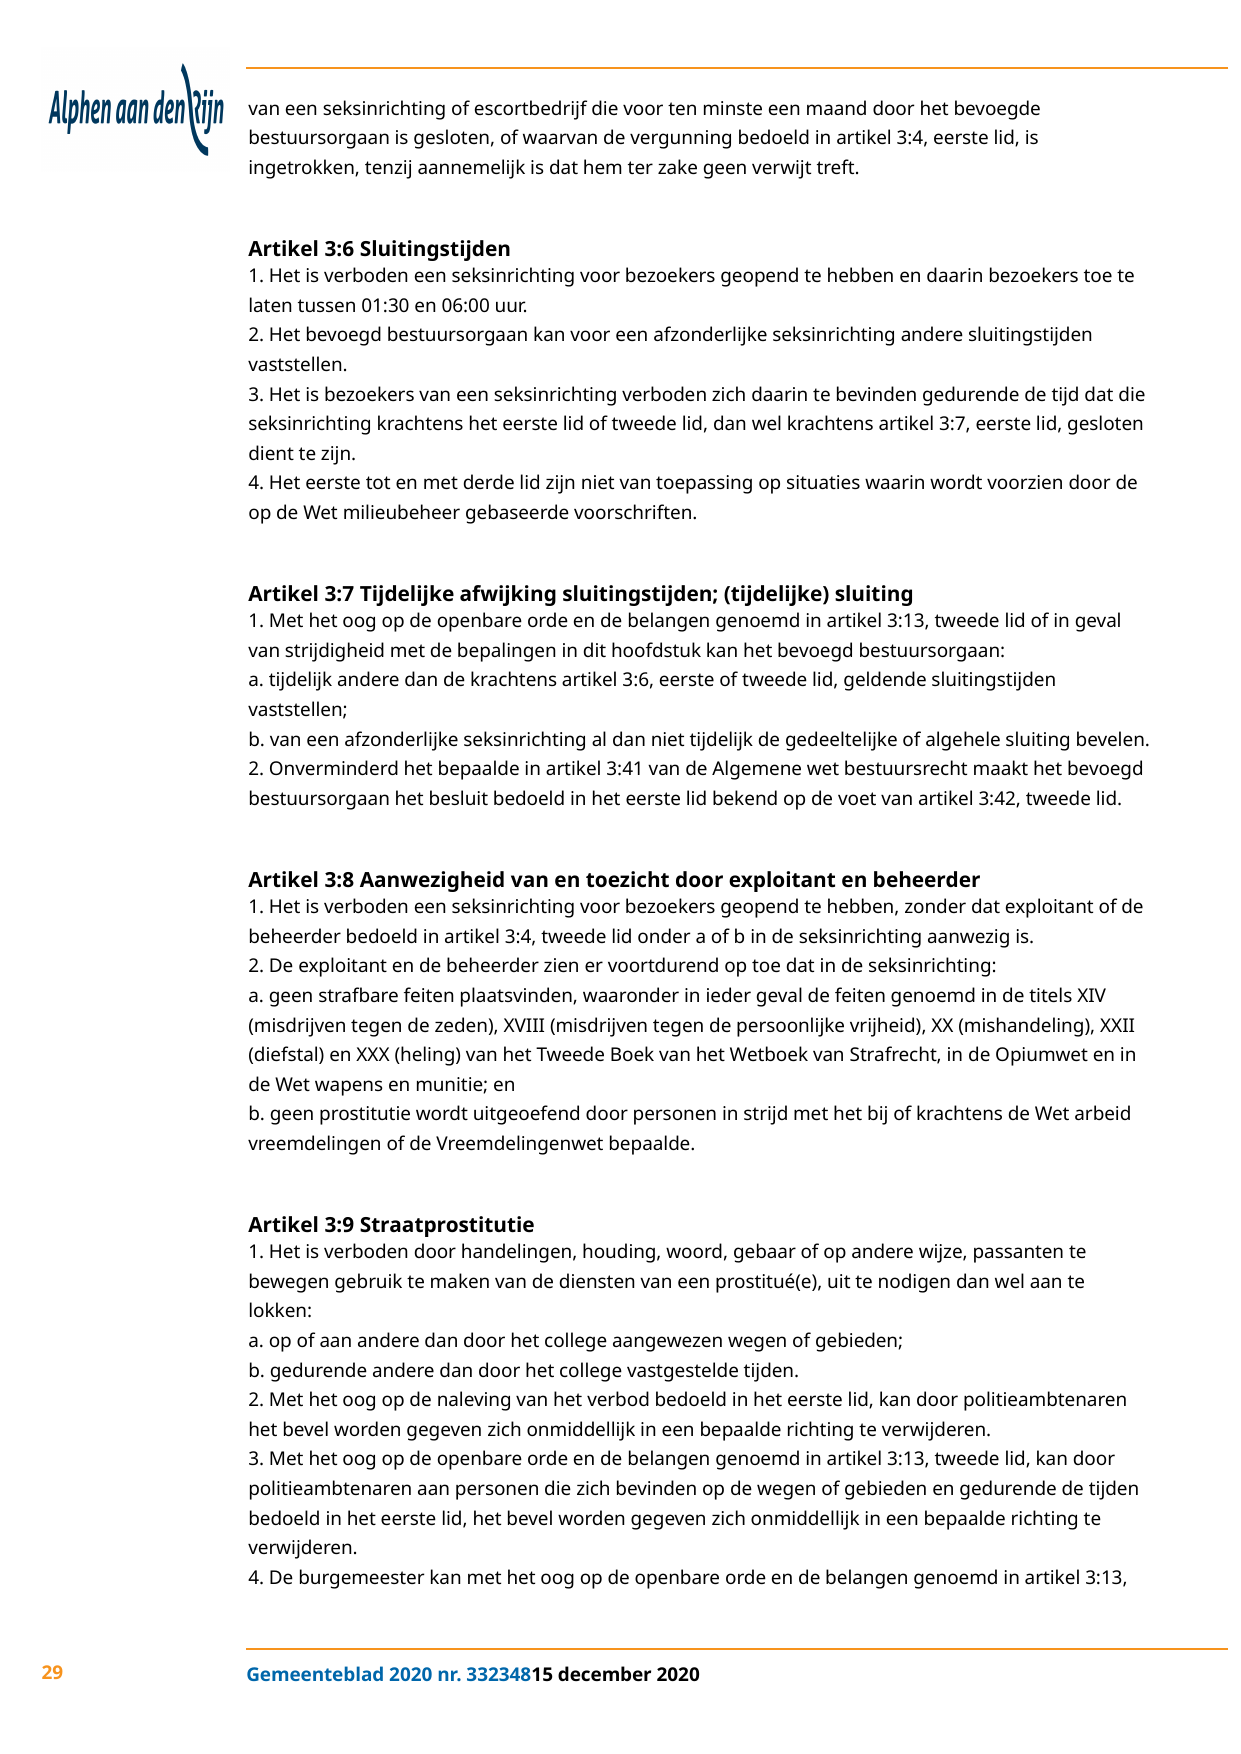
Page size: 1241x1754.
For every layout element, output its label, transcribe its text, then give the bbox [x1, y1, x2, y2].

text 4. De burgemeester kan met het oog op de openbare orde en de belangen genoemd in artikel 3:13, [248, 1564, 1152, 1590]
text van een seksinrichting of escortbedrijf die voor ten minste een maand door het bevoegde bestuursorgaan is gesloten, of waarvan de vergunning bedoeld in artikel 3:4, eerste lid, is ingetrokken, tenzij aannemelijk is dat hem ter zake geen verwijt treft. [248, 95, 1152, 180]
text 2. Met het oog op de naleving van het verbod bedoeld in het eerste lid, kan door politieambtenaren het bevel worden gegeven zich onmiddellijk in een bepaalde richting te verwijderen. [248, 1386, 1152, 1442]
text a. geen strafbare feiten plaatsvinden, waaronder in ieder geval de feiten genoemd in de titels XIV (misdrijven tegen de zeden), XVIII (misdrijven tegen de persoonlijke vrijheid), XX (mishandeling), XXII (diefstal) en XXX (heling) van het Tweede Boek van het Wetboek van Strafrecht, in de Opiumwet en in de Wet wapens en munitie; en [248, 982, 1152, 1097]
text Artikel 3:9 Straatprostitutie [248, 1210, 1152, 1238]
text a. tijdelijk andere dan de krachtens artikel 3:6, eerste of tweede lid, geldende sluitingstijden vaststellen; [248, 667, 1152, 722]
text Artikel 3:8 Aanwezigheid van en toezicht door exploitant en beheerder [248, 865, 1152, 893]
text 1. Het is verboden een seksinrichting voor bezoekers geopend te hebben en daarin bezoekers toe te laten tussen 01:30 en 06:00 uur. [248, 262, 1152, 318]
text 2. Het bevoegd bestuursorgaan kan voor een afzonderlijke seksinrichting andere sluitingstijden vaststellen. [248, 322, 1152, 377]
text 2. De exploitant en de beheerder zien er voortdurend op toe dat in de seksinrichting: [248, 953, 1152, 978]
text b. van een afzonderlijke seksinrichting al dan niet tijdelijk de gedeeltelijke of algehele sluiting bevelen. [248, 726, 1152, 752]
text 3. Met het oog op de openbare orde en de belangen genoemd in artikel 3:13, tweede lid, kan door politieambtenaren aan personen die zich bevinden op de wegen of gebieden en gedurende de tijden bedoeld in het eerste lid, het bevel worden gegeven zich onmiddellijk in een bepaalde richting te verwijderen. [248, 1446, 1152, 1560]
text a. op of aan andere dan door het college aangewezen wegen of gebieden; [248, 1327, 1152, 1353]
text b. gedurende andere dan door het college vastgestelde tijden. [248, 1357, 1152, 1383]
text 4. Het eerste tot en met derde lid zijn niet van toepassing op situaties waarin wordt voorzien door de op de Wet milieubeheer gebaseerde voorschriften. [248, 469, 1152, 525]
text b. geen prostitutie wordt uitgeoefend door personen in strijd met het bij of krachtens de Wet arbeid vreemdelingen of de Vreemdelingenwet bepaalde. [248, 1101, 1152, 1156]
text 3. Het is bezoekers van een seksinrichting verboden zich daarin te bevinden gedurende de tijd dat die seksinrichting krachtens het eerste lid of tweede lid, dan wel krachtens artikel 3:7, eerste lid, gesloten dient te zijn. [248, 381, 1152, 466]
text Artikel 3:6 Sluitingstijden [248, 234, 1152, 262]
text 1. Het is verboden door handelingen, houding, woord, gebaar of op andere wijze, passanten te bewegen gebruik te maken van de diensten van een prostitué(e), uit te nodigen dan wel aan te lokken: [248, 1238, 1152, 1323]
text 2. Onverminderd het bepaalde in artikel 3:41 van de Algemene wet bestuursrecht maakt het bevoegd bestuursorgaan het besluit bedoeld in het eerste lid bekend op de voet van artikel 3:42, tweede lid. [248, 755, 1152, 811]
text Artikel 3:7 Tijdelijke afwijking sluitingstijden; (tijdelijke) sluiting [248, 579, 1152, 607]
text 1. Het is verboden een seksinrichting voor bezoekers geopend te hebben, zonder dat exploitant of de beheerder bedoeld in artikel 3:4, tweede lid onder a of b in de seksinrichting aanwezig is. [248, 893, 1152, 949]
text 1. Met het oog op de openbare orde en de belangen genoemd in artikel 3:13, tweede lid of in geval van strijdigheid met de bepalingen in dit hoofdstuk kan het bevoegd bestuursorgaan: [248, 607, 1152, 663]
picture [41, 47, 231, 172]
